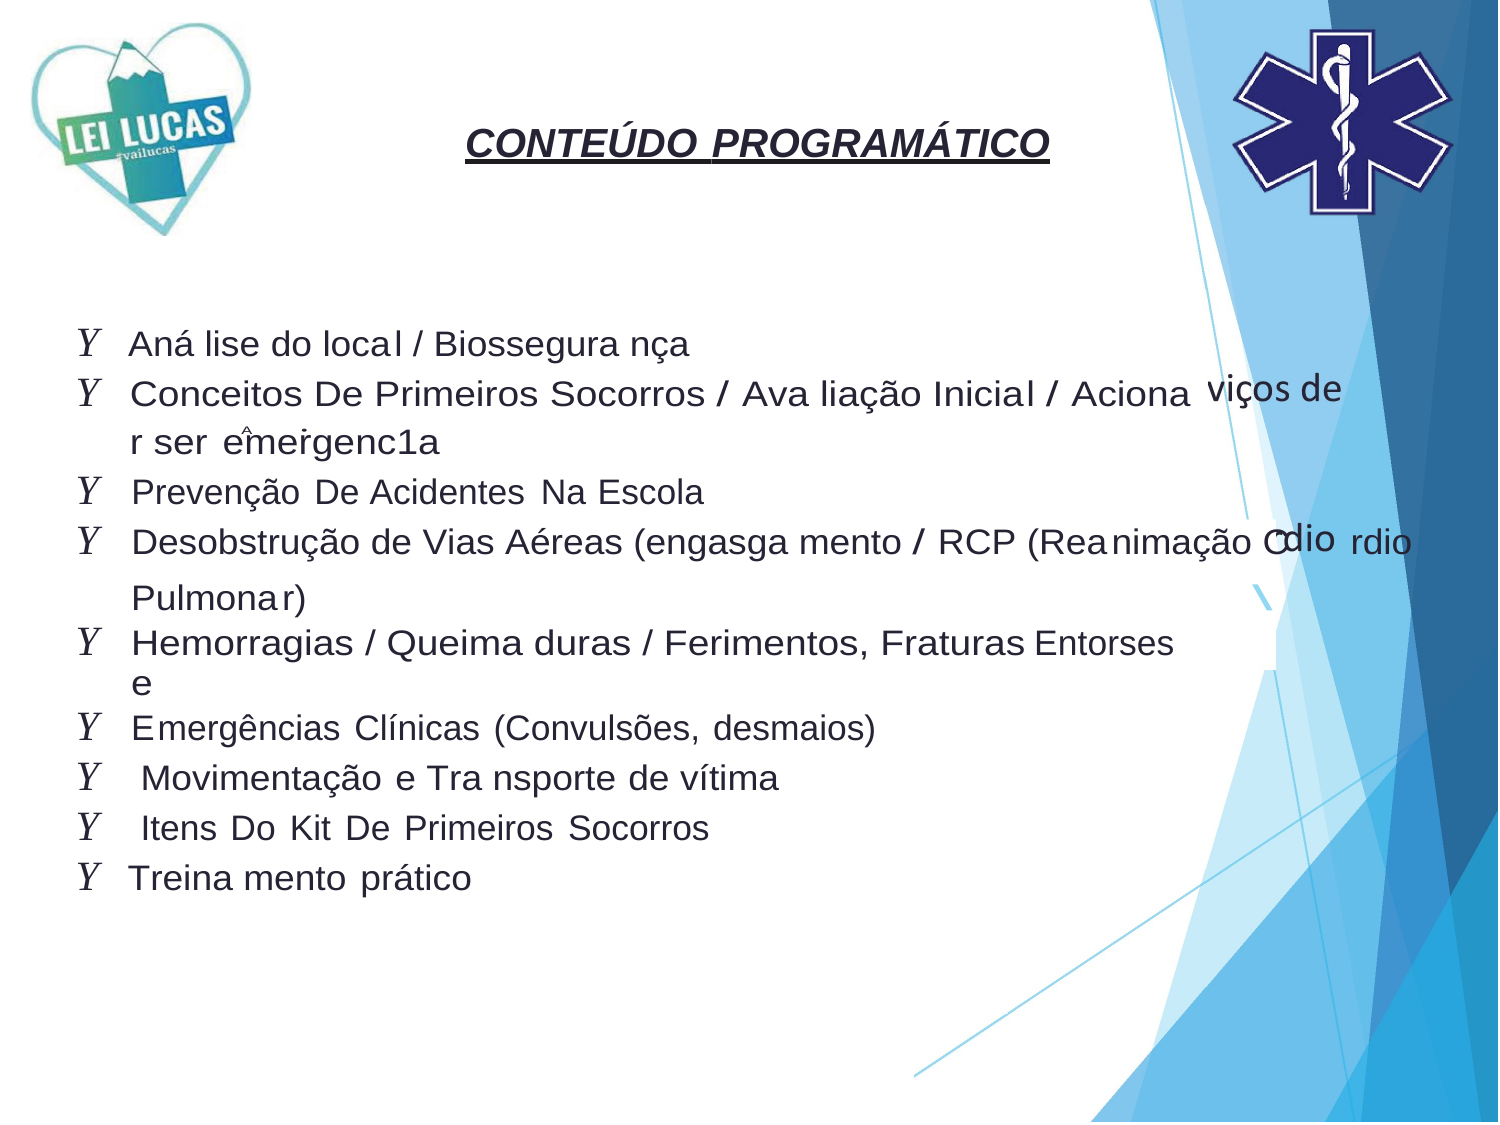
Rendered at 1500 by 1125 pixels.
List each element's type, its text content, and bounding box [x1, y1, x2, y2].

text Y Prevenção De Acidentes Na Escola [75, 468, 913, 513]
table_cell Treina mento prático [113, 853, 913, 909]
table_cell Y [70, 803, 113, 853]
table_cell Y [70, 703, 113, 753]
text A • [241, 426, 309, 437]
table_cell Itens Do Kit De Primeiros Socorros [113, 803, 913, 853]
text Y Desobstrução de Vias Aéreas (engasga mento / RCP (Reanimação C rdio [75, 516, 913, 563]
table_cell Movimentação e Tra nsporte de vítima [113, 753, 913, 803]
text CONTEÚDO PROGRAMÁTICO [465, 119, 913, 159]
table_cell Y [70, 853, 113, 909]
table_cell Y [70, 753, 113, 803]
text Y Aná lise do local / Biossegura nça [75, 317, 913, 365]
table_header Pulmonar) Hemorragias / Queima duras / Ferimentos, Fraturas e [113, 571, 913, 703]
table_cell Emergências Clínicas (Convulsões, desmaios) [113, 703, 913, 753]
subtitle Y Conceitos De Primeiros Socorros / Ava liação Inicial / Aciona r ser emergenc1a [75, 367, 913, 462]
table_header Y [70, 571, 113, 703]
